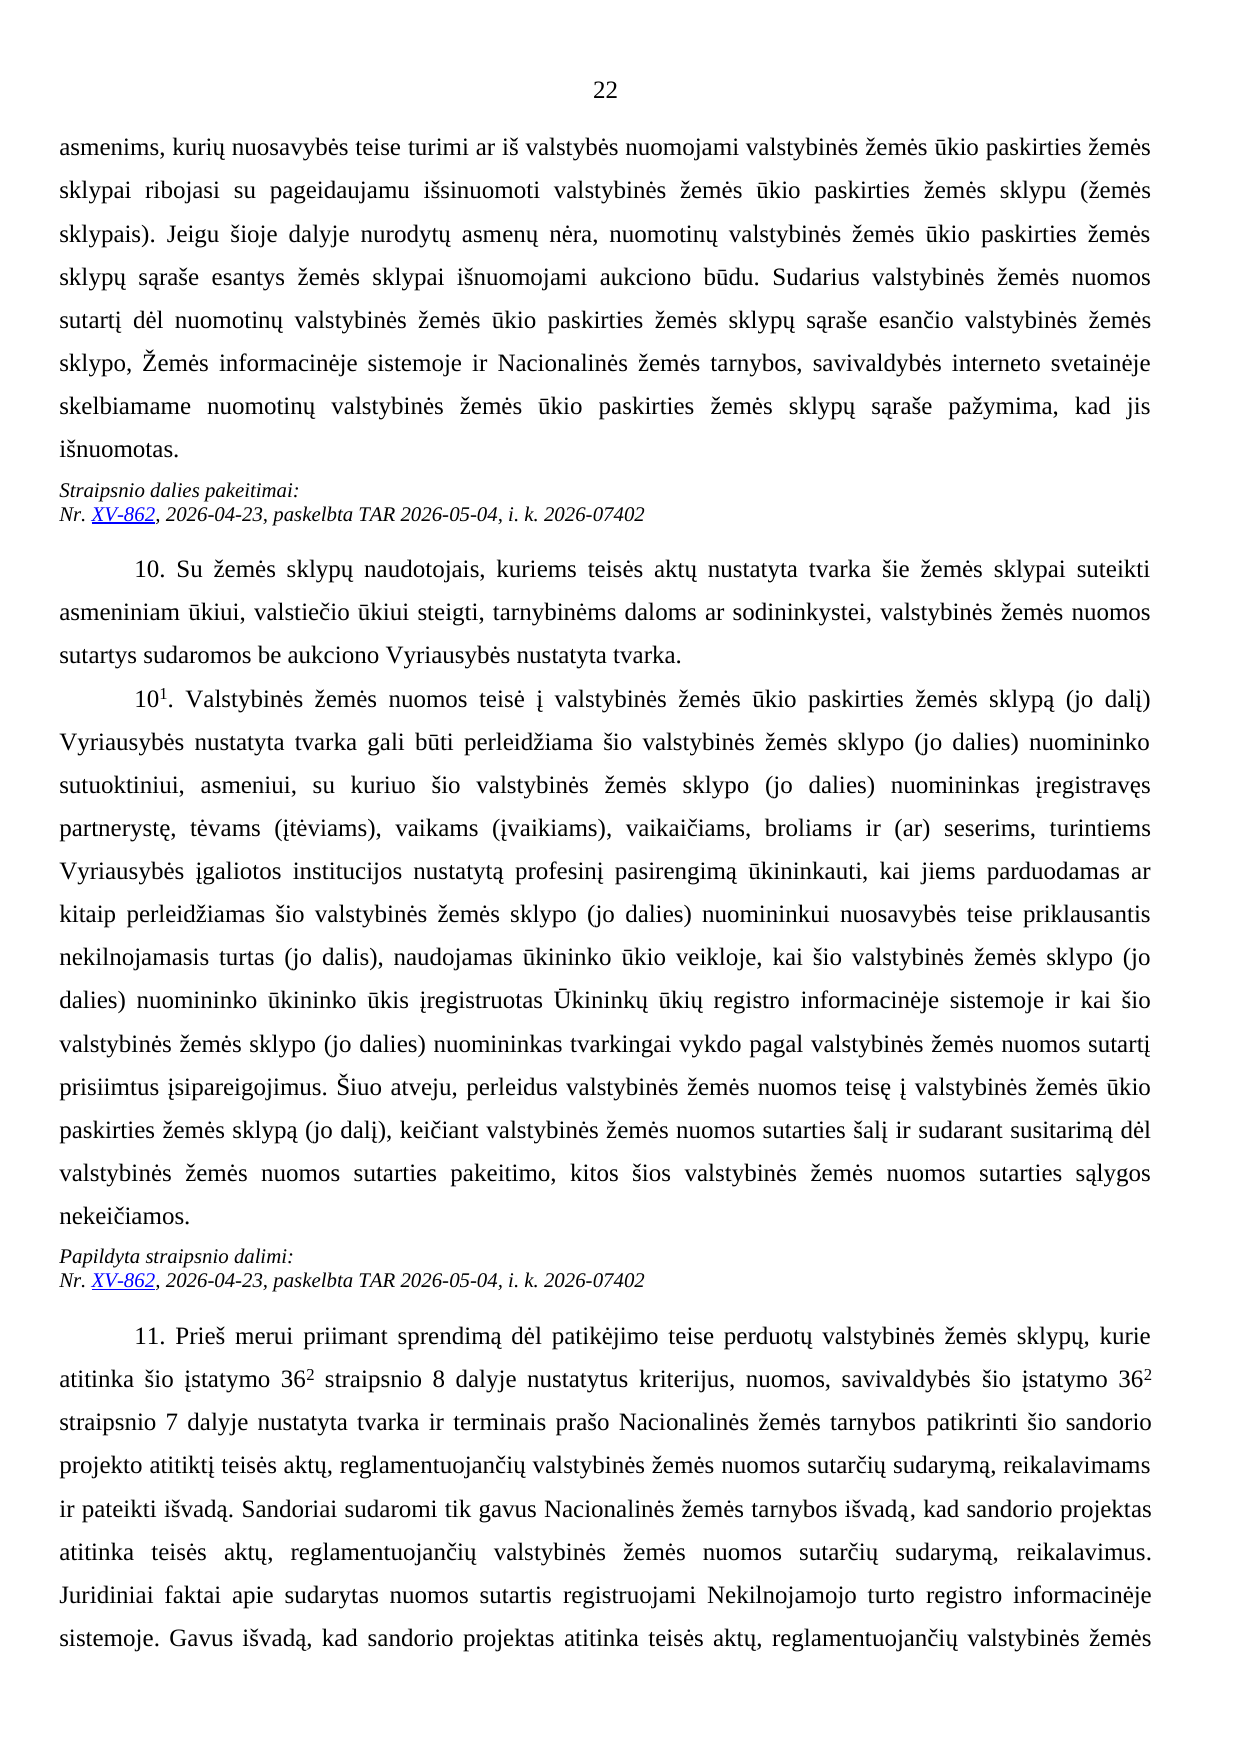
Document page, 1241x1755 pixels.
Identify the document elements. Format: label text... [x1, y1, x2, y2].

text Nr. XV-862, 2026-04-23, paskelbta TAR 2026-05-04, i. k. 2026-07402 [59, 502, 1152, 526]
text asmenims, kurių nuosavybės teise turimi ar iš valstybės nuomojami valstybinės žemės ūkio paskirties žemės sklypai ribojasi su pageidaujamu išsinuomoti valstybinės žemės ūkio paskirties žemės sklypu (žemės sklypais). Jeigu šioje dalyje nurodytų asmenų nėra, nuomotinų valstybinės žemės ūkio paskirties žemės sklypų sąraše esantys žemės sklypai išnuomojami aukciono būdu. Sudarius valstybinės žemės nuomos sutartį dėl nuomotinų valstybinės žemės ūkio paskirties žemės sklypų sąraše esančio valstybinės žemės sklypo, Žemės informacinėje sistemoje ir Nacionalinės žemės tarnybos, savivaldybės interneto svetainėje skelbiamame nuomotinų valstybinės žemės ūkio paskirties žemės sklypų sąraše pažymima, kad jis išnuomotas. [59, 132, 1152, 463]
text Nr. XV-862, 2026-04-23, paskelbta TAR 2026-05-04, i. k. 2026-07402 [59, 1268, 1152, 1292]
text 11. Prieš merui priimant sprendimą dėl patikėjimo teise perduotų valstybinės žemės sklypų, kurie atitinka šio įstatymo 362 straipsnio 8 dalyje nustatytus kriterijus, nuomos, savivaldybės šio įstatymo 362 straipsnio 7 dalyje nustatyta tvarka ir terminais prašo Nacionalinės žemės tarnybos patikrinti šio sandorio projekto atitiktį teisės aktų, reglamentuojančių valstybinės žemės nuomos sutarčių sudarymą, reikalavimams ir pateikti išvadą. Sandoriai sudaromi tik gavus Nacionalinės žemės tarnybos išvadą, kad sandorio projektas atitinka teisės aktų, reglamentuojančių valstybinės žemės nuomos sutarčių sudarymą, reikalavimus. Juridiniai faktai apie sudarytas nuomos sutartis registruojami Nekilnojamojo turto registro informacinėje sistemoje. Gavus išvadą, kad sandorio projektas atitinka teisės aktų, reglamentuojančių valstybinės žemės [59, 1321, 1152, 1652]
text Papildyta straipsnio dalimi: [59, 1244, 1152, 1268]
text Straipsnio dalies pakeitimai: [59, 477, 1152, 502]
text 10. Su žemės sklypų naudotojais, kuriems teisės aktų nustatyta tvarka šie žemės sklypai suteikti asmeniniam ūkiui, valstiečio ūkiui steigti, tarnybinėms daloms ar sodininkystei, valstybinės žemės nuomos sutartys sudaromos be aukciono Vyriausybės nustatyta tvarka. [59, 554, 1152, 669]
text 101. Valstybinės žemės nuomos teisė į valstybinės žemės ūkio paskirties žemės sklypą (jo dalį) Vyriausybės nustatyta tvarka gali būti perleidžiama šio valstybinės žemės sklypo (jo dalies) nuomininko sutuoktiniui, asmeniui, su kuriuo šio valstybinės žemės sklypo (jo dalies) nuomininkas įregistravęs partnerystę, tėvams (įtėviams), vaikams (įvaikiams), vaikaičiams, broliams ir (ar) seserims, turintiems Vyriausybės įgaliotos institucijos nustatytą profesinį pasirengimą ūkininkauti, kai jiems parduodamas ar kitaip perleidžiamas šio valstybinės žemės sklypo (jo dalies) nuomininkui nuosavybės teise priklausantis nekilnojamasis turtas (jo dalis), naudojamas ūkininko ūkio veikloje, kai šio valstybinės žemės sklypo (jo dalies) nuomininko ūkininko ūkis įregistruotas Ūkininkų ūkių registro informacinėje sistemoje ir kai šio valstybinės žemės sklypo (jo dalies) nuomininkas tvarkingai vykdo pagal valstybinės žemės nuomos sutartį prisiimtus įsipareigojimus. Šiuo atveju, perleidus valstybinės žemės nuomos teisę į valstybinės žemės ūkio paskirties žemės sklypą (jo dalį), keičiant valstybinės žemės nuomos sutarties šalį ir sudarant susitarimą dėl valstybinės žemės nuomos sutarties pakeitimo, kitos šios valstybinės žemės nuomos sutarties sąlygos nekeičiamos. [59, 684, 1152, 1230]
